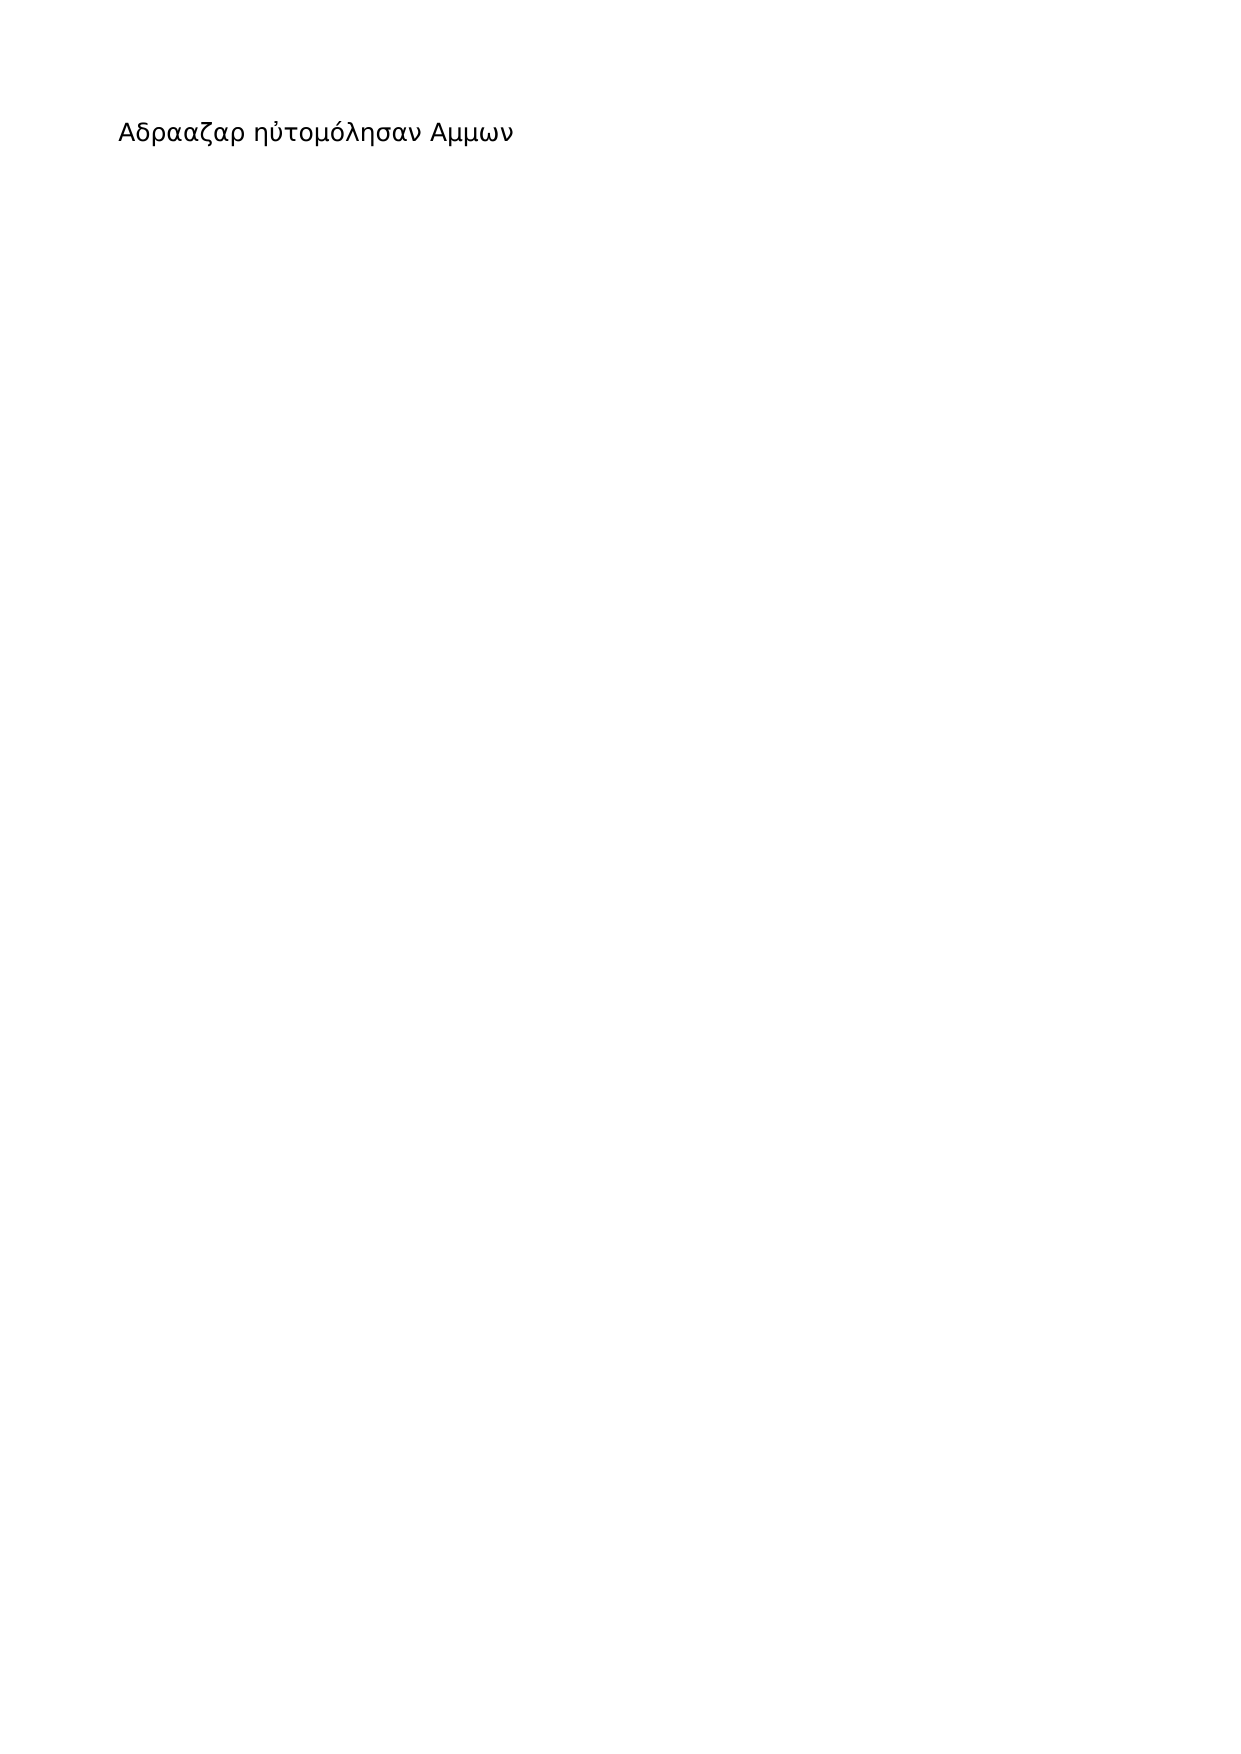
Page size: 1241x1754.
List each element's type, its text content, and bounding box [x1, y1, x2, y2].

text Αδρααζαρ ηὐτομόλησαν Αμμων [118, 118, 1122, 147]
